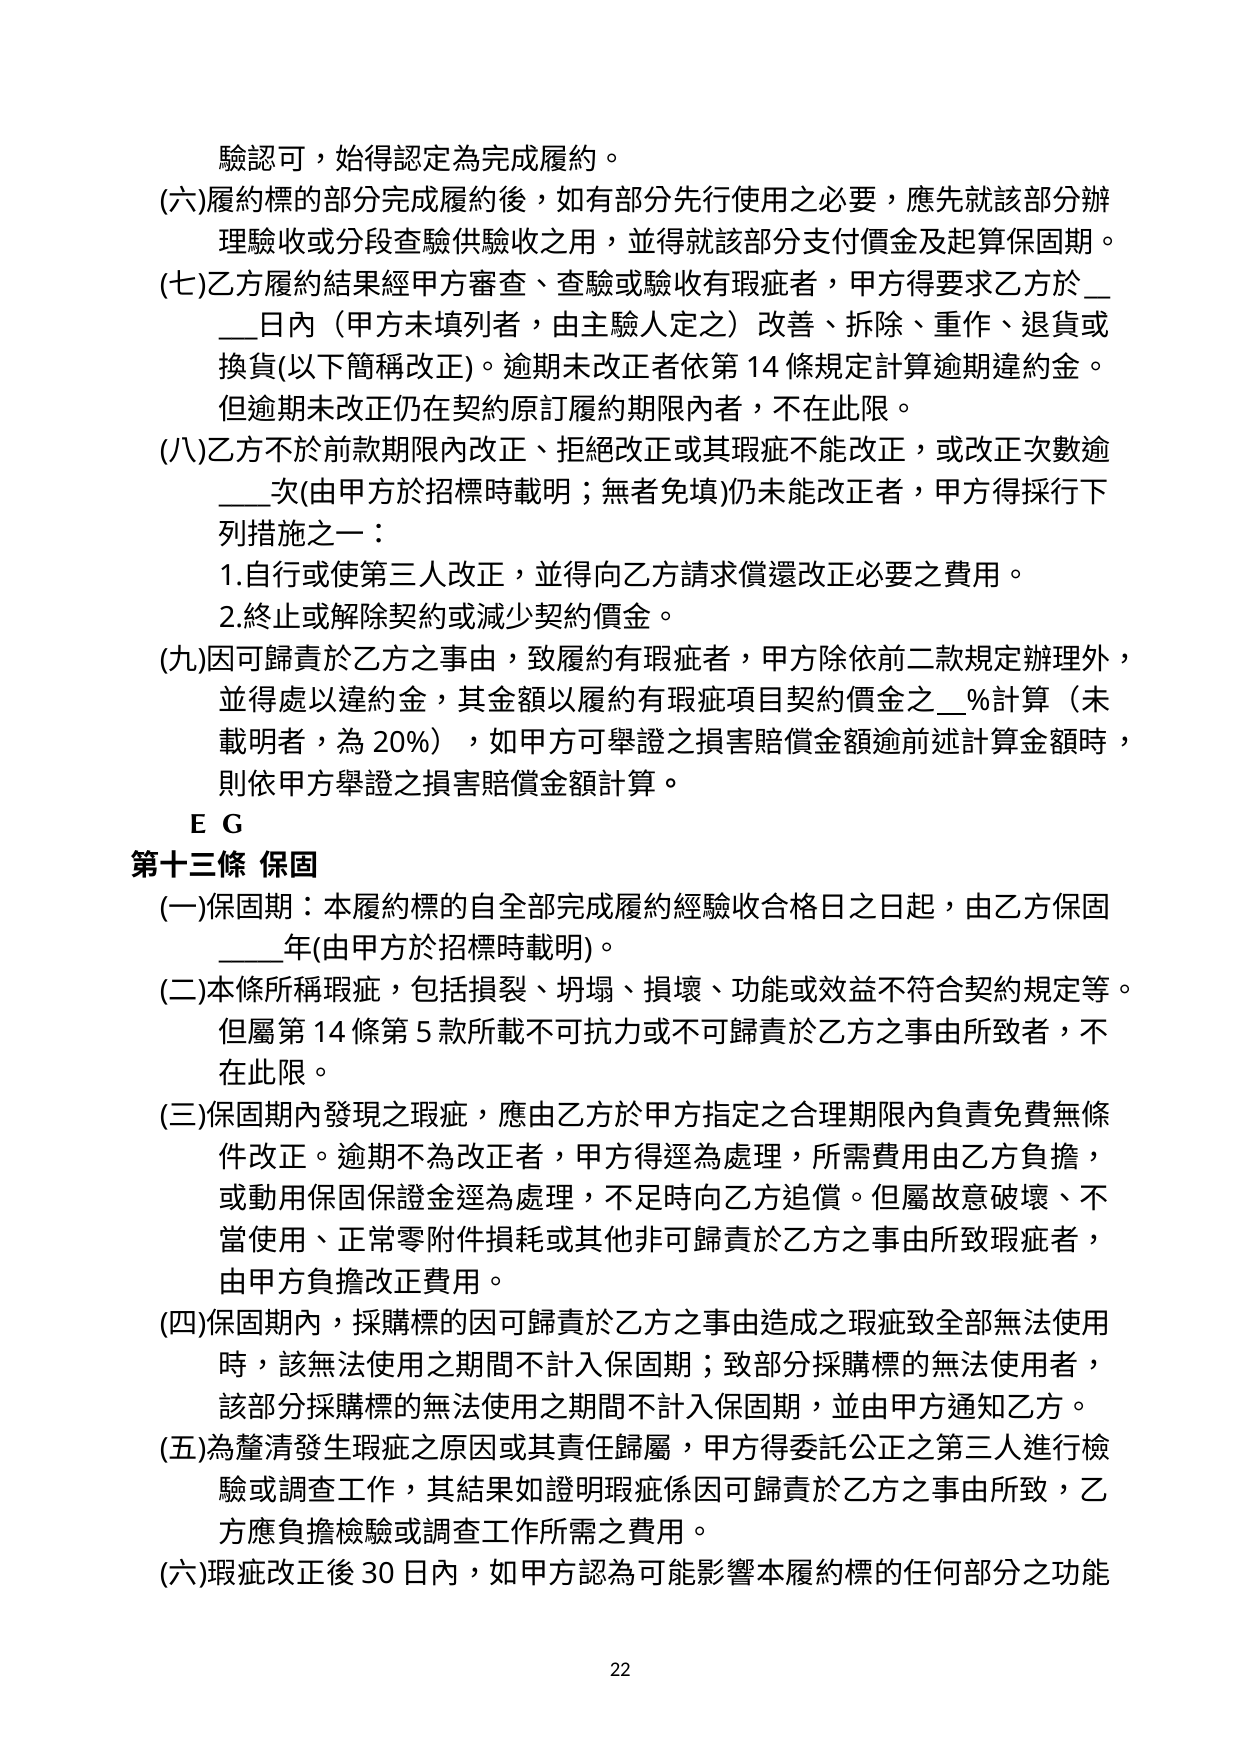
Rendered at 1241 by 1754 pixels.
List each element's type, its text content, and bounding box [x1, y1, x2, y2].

text (七)乙方履約結果經甲方審查、查驗或驗收有瑕疵者，甲方得要求乙方於_____日內（甲方未填列者，由主驗人定之）改善、拆除、重作、退貨或換貨(以下簡稱改正)。逾期未改正者依第14條規定計算逾期違約金。但逾期未改正仍在契約原訂履約期限內者，不在此限。 [159, 261, 1110, 427]
text (六)履約標的部分完成履約後，如有部分先行使用之必要，應先就該部分辦理驗收或分段查驗供驗收之用，並得就該部分支付價金及起算保固期。 [159, 177, 1110, 261]
text 第十三條 保固 [130, 842, 1110, 884]
text (四)保固期內，採購標的因可歸責於乙方之事由造成之瑕疵致全部無法使用時，該無法使用之期間不計入保固期；致部分採購標的無法使用者，該部分採購標的無法使用之期間不計入保固期，並由甲方通知乙方。 [159, 1301, 1110, 1426]
text (三)保固期內發現之瑕疵，應由乙方於甲方指定之合理期限內負責免費無條件改正。逾期不為改正者，甲方得逕為處理，所需費用由乙方負擔，或動用保固保證金逕為處理，不足時向乙方追償。但屬故意破壞、不當使用、正常零附件損耗或其他非可歸責於乙方之事由所致瑕疵者，由甲方負擔改正費用。 [159, 1092, 1110, 1301]
text   [189, 802, 1104, 842]
text (二)本條所稱瑕疵，包括損裂、坍塌、損壞、功能或效益不符合契約規定等。但屬第14條第5款所載不可抗力或不可歸責於乙方之事由所致者，不在此限。 [159, 967, 1110, 1092]
text 驗認可，始得認定為完成履約。 [159, 136, 1110, 177]
text (六)瑕疵改正後30日內，如甲方認為可能影響本履約標的任何部分之功能 [159, 1551, 1110, 1592]
text (五)為釐清發生瑕疵之原因或其責任歸屬，甲方得委託公正之第三人進行檢驗或調查工作，其結果如證明瑕疵係因可歸責於乙方之事由所致，乙方應負擔檢驗或調查工作所需之費用。 [159, 1426, 1110, 1551]
text 2.終止或解除契約或減少契約價金。 [218, 594, 1104, 636]
text 1.自行或使第三人改正，並得向乙方請求償還改正必要之費用。 [218, 552, 1104, 594]
text (九)因可歸責於乙方之事由，致履約有瑕疵者，甲方除依前二款規定辦理外，並得處以違約金，其金額以履約有瑕疵項目契約價金之 %計算（未載明者，為20%），如甲方可舉證之損害賠償金額逾前述計算金額時，則依甲方舉證之損害賠償金額計算。 [159, 636, 1110, 802]
text (八)乙方不於前款期限內改正、拒絕改正或其瑕疵不能改正，或改正次數逾____次(由甲方於招標時載明；無者免填)仍未能改正者，甲方得採行下列措施之一： [159, 427, 1110, 552]
text (一)保固期：本履約標的自全部完成履約經驗收合格日之日起，由乙方保固_____年(由甲方於招標時載明)。 [159, 884, 1110, 967]
